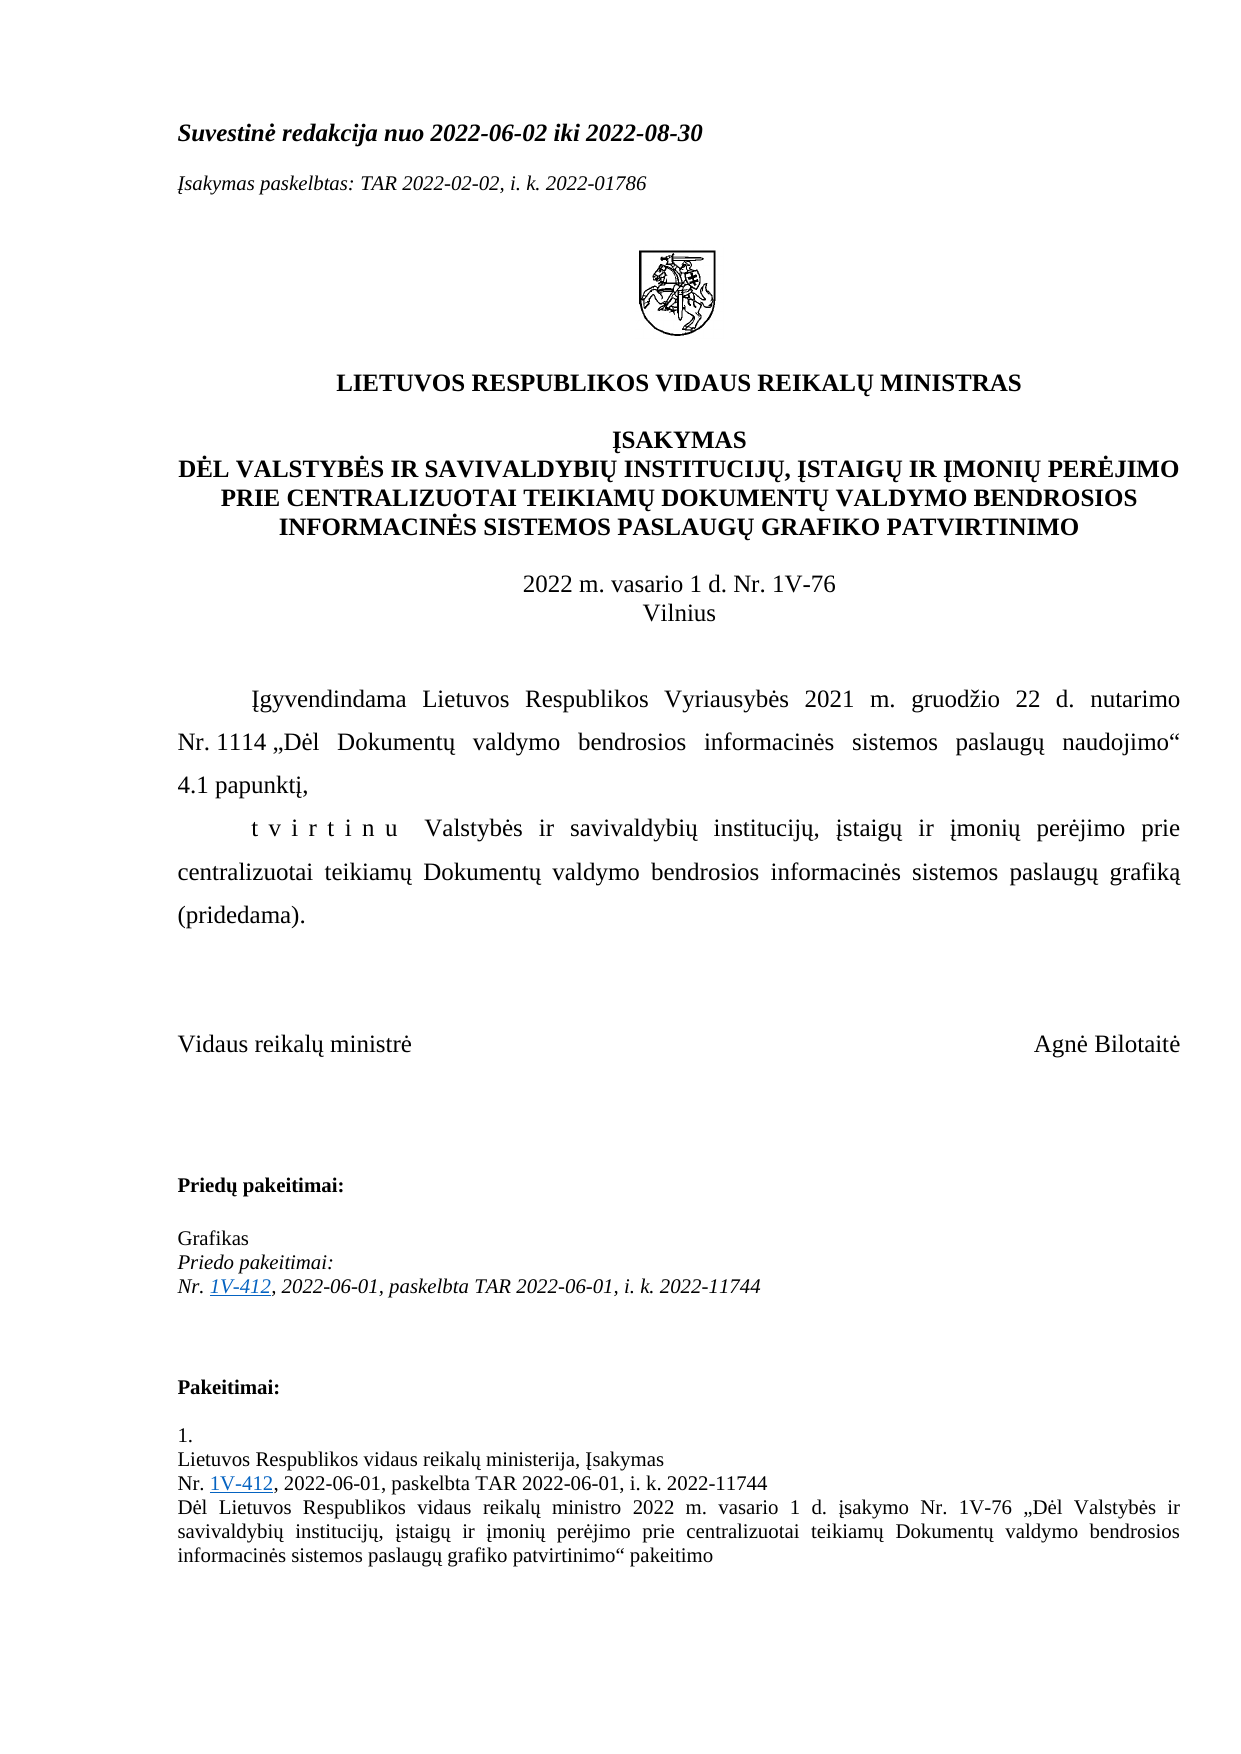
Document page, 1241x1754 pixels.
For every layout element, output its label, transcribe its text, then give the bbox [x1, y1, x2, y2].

text Pakeitimai: [177, 1375, 1181, 1399]
text ĮSAKYMAS [177, 425, 1181, 454]
text Vidaus reikalų ministrė Agnė Bilotaitė [177, 1029, 1181, 1058]
text Lietuvos Respublikos vidaus reikalų ministerija, Įsakymas [177, 1447, 1181, 1471]
text DĖL VALSTYBĖS IR SAVIVALDYBIŲ INSTITUCIJŲ, ĮSTAIGŲ IR ĮMONIŲ PERĖJIMO PRIE CENTRALIZUOTAI TEIKIAMŲ DOKUMENTŲ VALDYMO BENDROSIOS INFORMACINĖS SISTEMOS PASLAUGŲ GRAFIKO PATVIRTINIMO [177, 454, 1181, 540]
text Priedo pakeitimai: [177, 1250, 1181, 1274]
text tvirtinu Valstybės ir savivaldybių institucijų, įstaigų ir įmonių perėjimo prie centralizuotai teikiamų Dokumentų valdymo bendrosios informacinės sistemos paslaugų grafiką (pridedama). [177, 813, 1181, 928]
text LIETUVOS RESPUBLIKOS VIDAUS REIKALŲ MINISTRAS [177, 368, 1181, 397]
text 1. [177, 1423, 1181, 1447]
text Grafikas [177, 1226, 1181, 1250]
text 2022 m. vasario 1 d. Nr. 1V-76 [177, 569, 1181, 598]
text Priedų pakeitimai: [177, 1173, 1181, 1197]
text Įsakymas paskelbtas: TAR 2022-02-02, i. k. 2022-01786 [177, 171, 1181, 195]
text Suvestinė redakcija nuo 2022-06-02 iki 2022-08-30 [177, 118, 1181, 147]
text Nr. 1V-412, 2022-06-01, paskelbta TAR 2022-06-01, i. k. 2022-11744 [177, 1274, 1181, 1298]
text Nr. 1V-412, 2022-06-01, paskelbta TAR 2022-06-01, i. k. 2022-11744 [177, 1471, 1181, 1495]
text Dėl Lietuvos Respublikos vidaus reikalų ministro 2022 m. vasario 1 d. įsakymo Nr. 1V-76 „Dėl Valstybės ir savivaldybių institucijų, įstaigų ir įmonių perėjimo prie centralizuotai teikiamų Dokumentų valdymo bendrosios informacinės sistemos paslaugų grafiko patvirtinimo“ pakeitimo [177, 1495, 1181, 1567]
text Įgyvendindama Lietuvos Respublikos Vyriausybės 2021 m. gruodžio 22 d. nutarimo Nr. 1114 „Dėl Dokumentų valdymo bendrosios informacinės sistemos paslaugų naudojimo“ 4.1 papunktį, [177, 684, 1181, 799]
text Vilnius [177, 598, 1181, 627]
